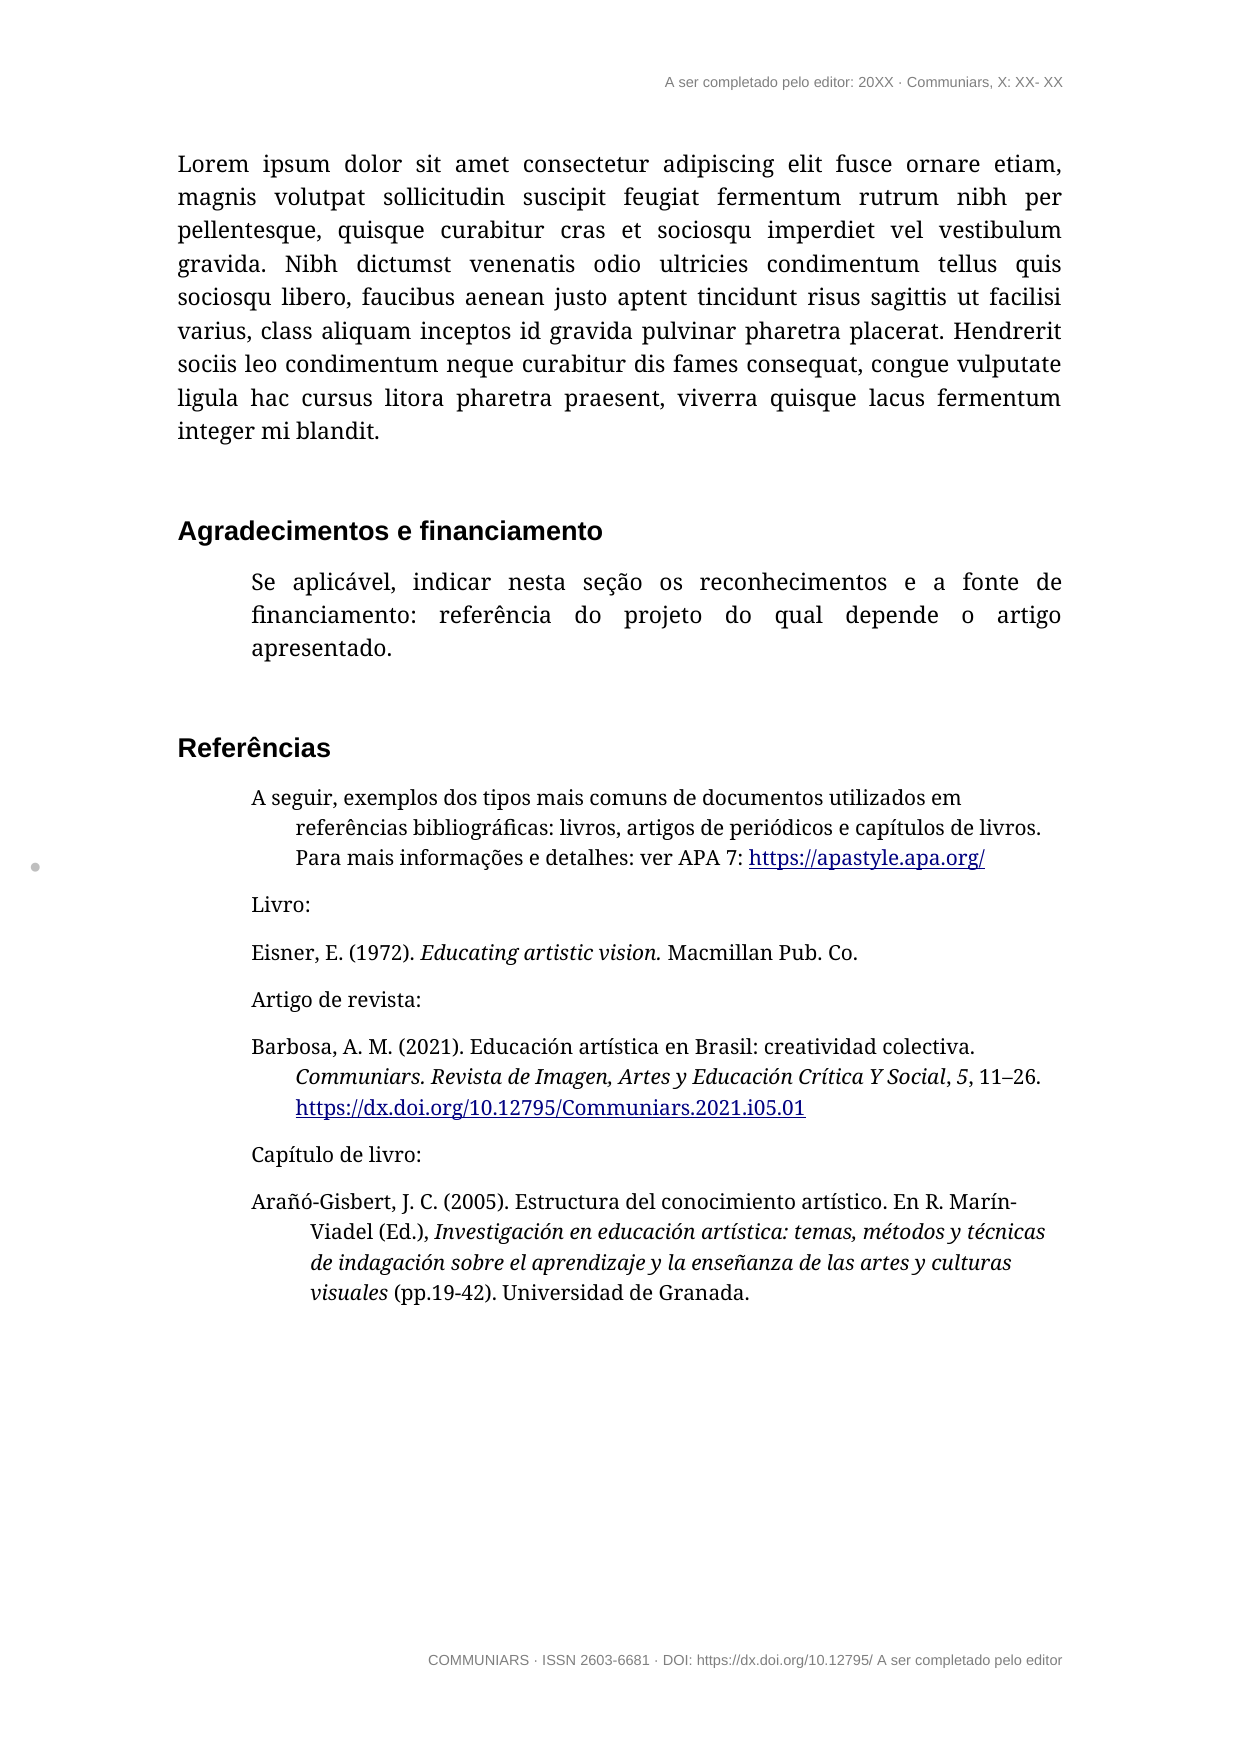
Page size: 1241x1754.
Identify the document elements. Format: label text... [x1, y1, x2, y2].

text Referências [177, 732, 1063, 764]
text Lorem ipsum dolor sit amet consectetur adipiscing elit fusce ornare etiam, magnis volutpat sollicitudin suscipit feugiat fermentum rutrum nibh per pellentesque, quisque curabitur cras et sociosqu imperdiet vel vestibulum gravida. Nibh dictumst venenatis odio ultricies condimentum tellus quis sociosqu libero, faucibus aenean justo aptent tincidunt risus sagittis ut facilisi varius, class aliquam inceptos id gravida pulvinar pharetra placerat. Hendrerit sociis leo condimentum neque curabitur dis fames consequat, congue vulputate ligula hac cursus litora pharetra praesent, viverra quisque lacus fermentum integer mi blandit. [177, 148, 1063, 446]
text Artigo de revista: [251, 985, 1063, 1013]
text Eisner, E. (1972). Educating artistic vision. Macmillan Pub. Co. [251, 938, 1063, 966]
text Livro: [251, 891, 1063, 919]
text A seguir, exemplos dos tipos mais comuns de documentos utilizados em referências bibliográficas: livros, artigos de periódicos e capítulos de livros. Para mais informações e detalhes: ver APA 7: https://apastyle.apa.org/ [251, 783, 1063, 872]
text Capítulo de livro: [251, 1140, 1063, 1168]
text Barbosa, A. M. (2021). Educación artística en Brasil: creatividad colectiva. Communiars. Revista de Imagen, Artes y Educación Crítica Y Social, 5, 11–26. https://dx.doi.org/10.12795/Communiars.2021.i05.01 [251, 1032, 1063, 1121]
text Arañó-Gisbert, J. C. (2005). Estructura del conocimiento artístico. En R. Marín-Viadel (Ed.), Investigación en educación artística: temas, métodos y técnicas de indagación sobre el aprendizaje y la enseñanza de las artes y culturas visuales (pp.19-42). Universidad de Granada. [251, 1187, 1063, 1306]
text Se aplicável, indicar nesta seção os reconhecimentos e a fonte de financiamento: referência do projeto do qual depende o artigo apresentado. [251, 565, 1063, 663]
text Agradecimentos e financiamento [177, 515, 1063, 547]
